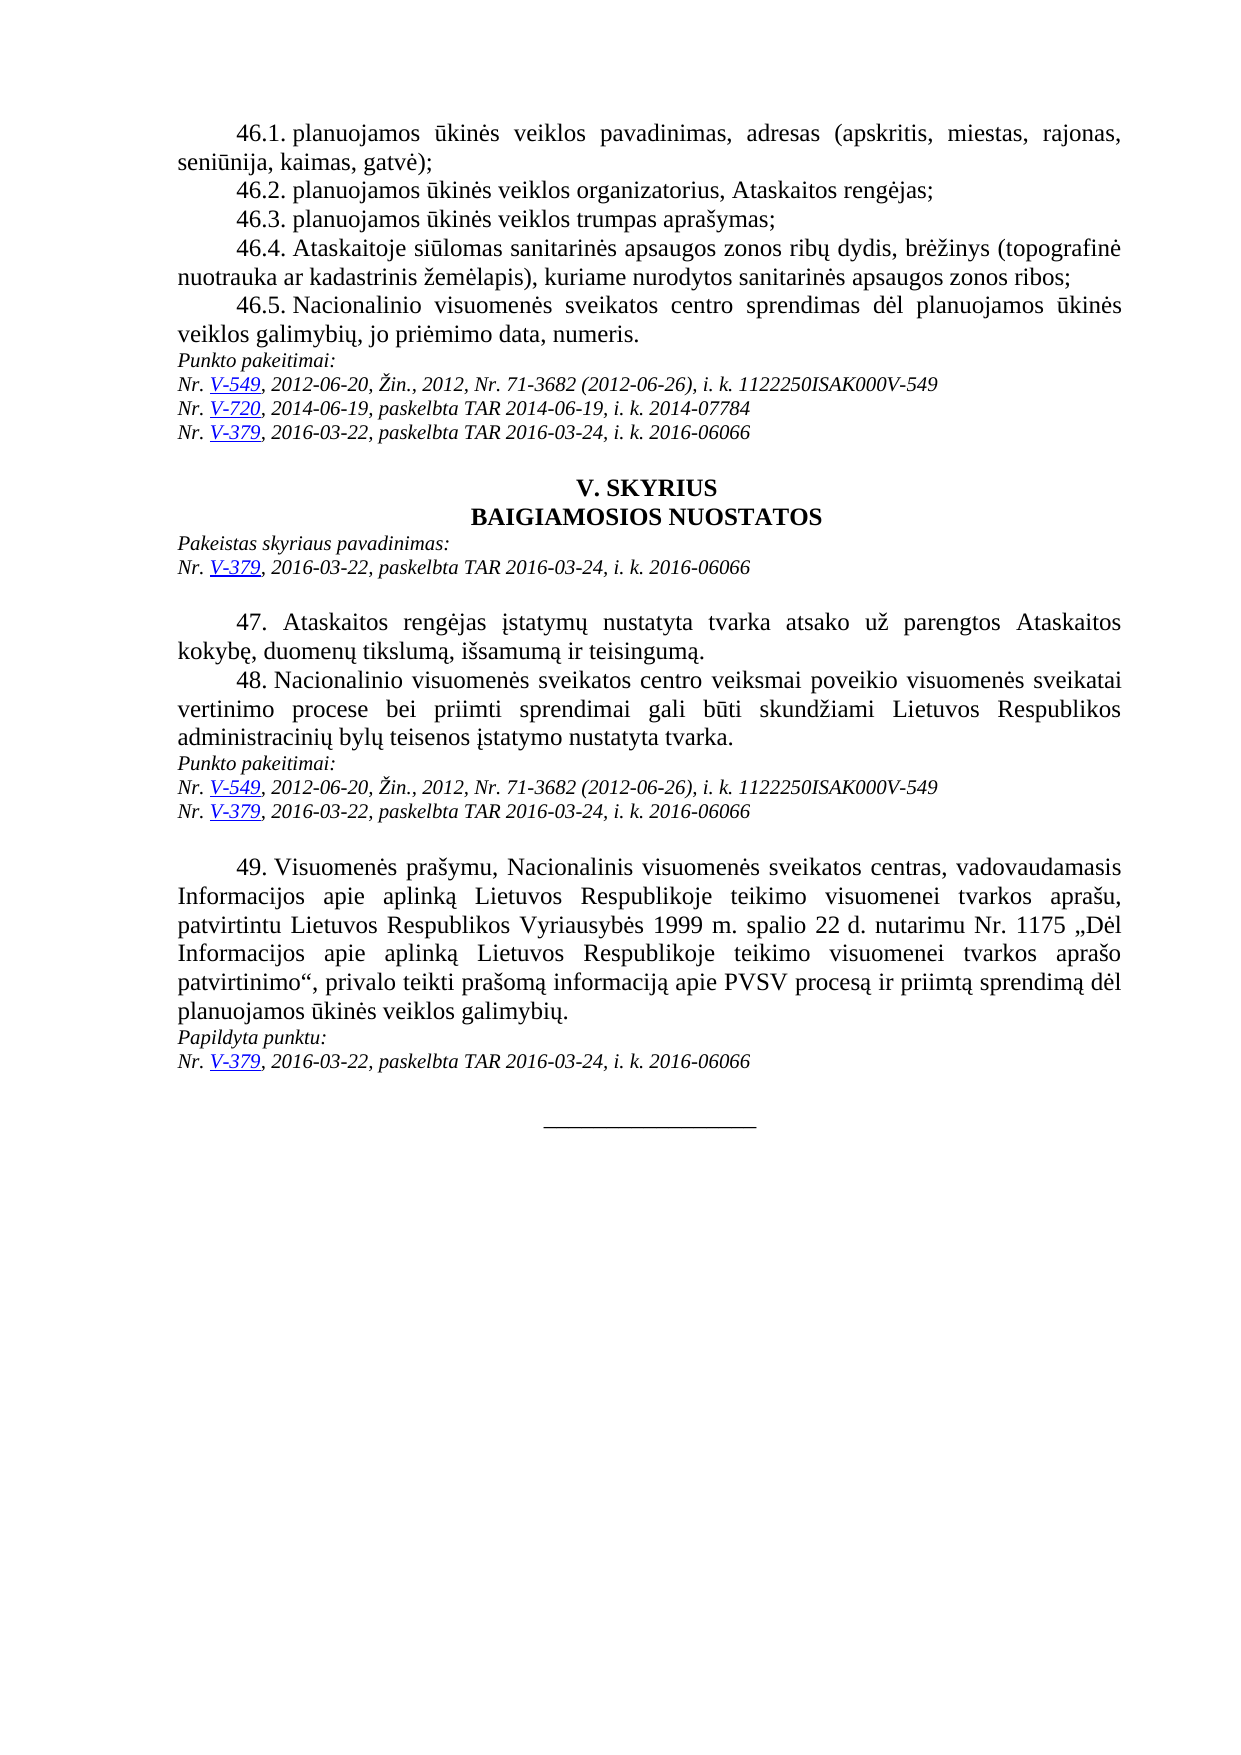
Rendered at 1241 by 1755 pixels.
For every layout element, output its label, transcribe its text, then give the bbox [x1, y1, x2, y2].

text Nr. V-549, 2012-06-20, Žin., 2012, Nr. 71-3682 (2012-06-26), i. k. 1122250ISAK000V-549 [177, 372, 1122, 396]
text 46.3. planuojamos ūkinės veiklos trumpas aprašymas; [177, 204, 1122, 233]
text 47. Ataskaitos rengėjas įstatymų nustatyta tvarka atsako už parengtos Ataskaitos kokybę, duomenų tikslumą, išsamumą ir teisingumą. [177, 607, 1122, 665]
text Nr. V-379, 2016-03-22, paskelbta TAR 2016-03-24, i. k. 2016-06066 [177, 799, 1122, 823]
text Nr. V-379, 2016-03-22, paskelbta TAR 2016-03-24, i. k. 2016-06066 [177, 1049, 1122, 1073]
text Nr. V-379, 2016-03-22, paskelbta TAR 2016-03-24, i. k. 2016-06066 [177, 420, 1122, 444]
text Pakeistas skyriaus pavadinimas: [177, 531, 1122, 555]
text 49. Visuomenės prašymu, Nacionalinis visuomenės sveikatos centras, vadovaudamasis Informacijos apie aplinką Lietuvos Respublikoje teikimo visuomenei tvarkos aprašu, patvirtintu Lietuvos Respublikos Vyriausybės 1999 m. spalio 22 d. nutarimu Nr. 1175 „Dėl Informacijos apie aplinką Lietuvos Respublikoje teikimo visuomenei tvarkos aprašo patvirtinimo“, privalo teikti prašomą informaciją apie PVSV procesą ir priimtą sprendimą dėl planuojamos ūkinės veiklos galimybių. [177, 852, 1122, 1025]
text 46.5. Nacionalinio visuomenės sveikatos centro sprendimas dėl planuojamos ūkinės veiklos galimybių, jo priėmimo data, numeris. [177, 291, 1122, 348]
text Papildyta punktu: [177, 1025, 1122, 1049]
text 46.2. planuojamos ūkinės veiklos organizatorius, Ataskaitos rengėjas; [177, 176, 1122, 204]
text _________________ [177, 1102, 1122, 1130]
text 46.4. Ataskaitoje siūlomas sanitarinės apsaugos zonos ribų dydis, brėžinys (topografinė nuotrauka ar kadastrinis žemėlapis), kuriame nurodytos sanitarinės apsaugos zonos ribos; [177, 233, 1122, 291]
text Nr. V-549, 2012-06-20, Žin., 2012, Nr. 71-3682 (2012-06-26), i. k. 1122250ISAK000V-549 [177, 775, 1122, 799]
text 48. Nacionalinio visuomenės sveikatos centro veiksmai poveikio visuomenės sveikatai vertinimo procese bei priimti sprendimai gali būti skundžiami Lietuvos Respublikos administracinių bylų teisenos įstatymo nustatyta tvarka. [177, 665, 1122, 751]
text Punkto pakeitimai: [177, 348, 1122, 372]
text 46.1. planuojamos ūkinės veiklos pavadinimas, adresas (apskritis, miestas, rajonas, seniūnija, kaimas, gatvė); [177, 118, 1122, 176]
text Nr. V-379, 2016-03-22, paskelbta TAR 2016-03-24, i. k. 2016-06066 [177, 555, 1122, 579]
text Punkto pakeitimai: [177, 751, 1122, 775]
text Nr. V-720, 2014-06-19, paskelbta TAR 2014-06-19, i. k. 2014-07784 [177, 396, 1122, 420]
text V. SKYRIUS BAIGIAMOSIOS NUOSTATOS [177, 473, 1122, 531]
